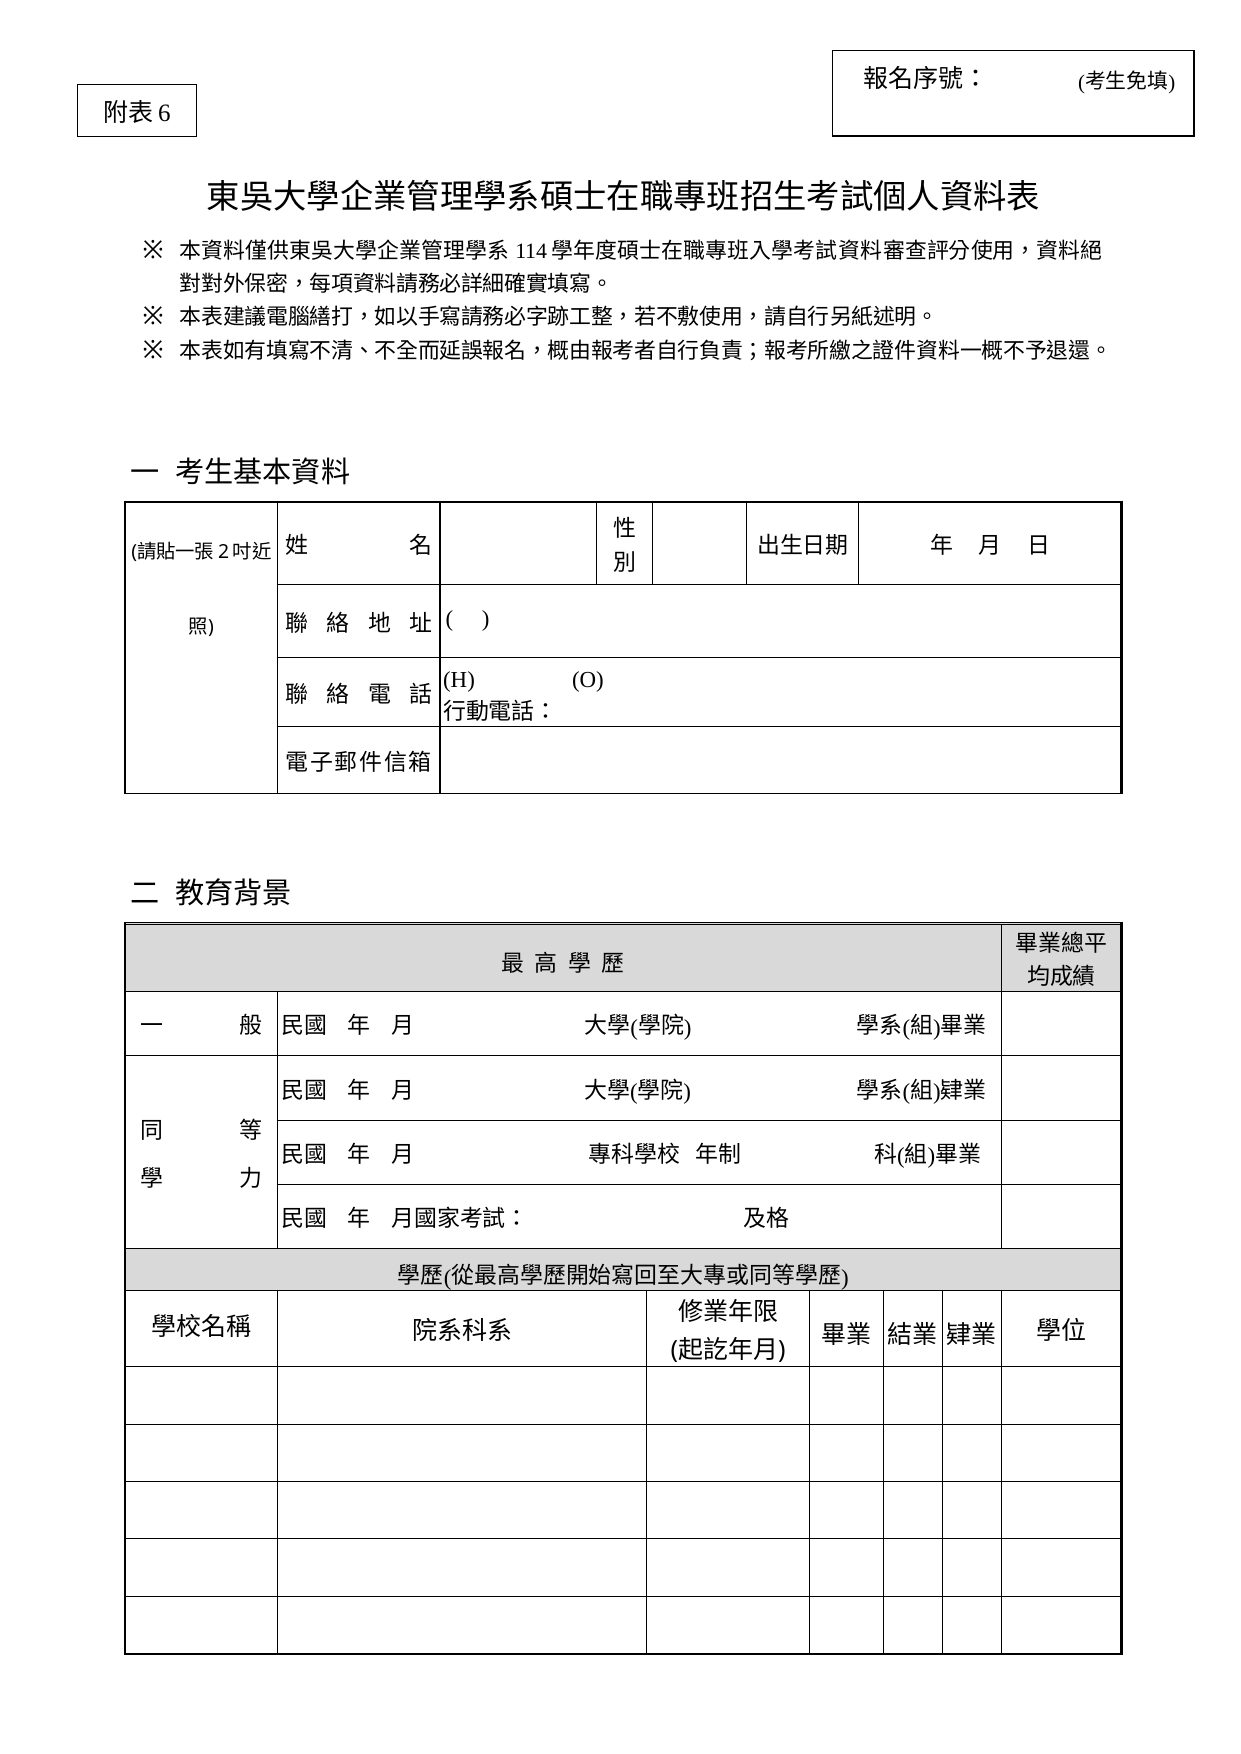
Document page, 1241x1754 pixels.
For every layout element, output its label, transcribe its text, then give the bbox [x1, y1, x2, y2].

table_cell [884, 1482, 942, 1538]
table_cell 一 般 [126, 992, 277, 1055]
table_header [441, 503, 596, 584]
table_cell [126, 1597, 277, 1653]
table_cell [647, 1597, 809, 1653]
text 報名序號： (考生免填) [847, 58, 1175, 94]
table_header 年 月 日 [859, 503, 1120, 584]
table_cell [1002, 1121, 1120, 1184]
table_header [653, 503, 746, 584]
table_cell [943, 1539, 1001, 1596]
table_header (請貼一張2吋近照) [126, 503, 277, 793]
table_cell [884, 1597, 942, 1653]
table_cell [126, 1539, 277, 1596]
list 教育背景 [130, 837, 1116, 912]
table_cell [1002, 1539, 1120, 1596]
table_cell 民國 年 月 大學(學院) 學系(組)畢業 [278, 992, 1001, 1055]
table_cell [943, 1482, 1001, 1538]
table_cell 電子郵件信箱 [278, 727, 439, 793]
table_cell [126, 1367, 277, 1423]
text 東吳大學企業管理學系碩士在職專班招生考試個人資料表 [130, 157, 1116, 232]
table_cell 畢業 [810, 1291, 883, 1366]
table_header 姓名 [278, 503, 439, 584]
table_cell (H) (O) 行動電話： [441, 658, 1120, 726]
table_cell [1002, 1597, 1120, 1653]
table_cell [647, 1482, 809, 1538]
table_cell [278, 1367, 646, 1423]
table_cell [810, 1425, 883, 1481]
table_cell [810, 1367, 883, 1423]
table_header 最 高 學 歷 [126, 925, 1001, 991]
table_cell [884, 1539, 942, 1596]
table_cell [1002, 992, 1120, 1055]
table_cell [943, 1367, 1001, 1423]
list 本表建議電腦繕打，如以手寫請務必字跡工整，若不敷使用，請自行另紙述明。 [142, 298, 1104, 332]
table_cell 學歷(從最高學歷開始寫回至大專或同等學歷) [126, 1249, 1120, 1290]
table_cell 肄業 [943, 1291, 1001, 1366]
table_header 出生日期 [747, 503, 858, 584]
table_cell 修業年限 (起訖年月) [647, 1291, 809, 1366]
table_cell [1002, 1185, 1120, 1248]
table_cell [647, 1425, 809, 1481]
table_cell [1002, 1425, 1120, 1481]
table_cell ( ) [441, 585, 1120, 657]
table_cell 學位 [1002, 1291, 1120, 1366]
list 考生基本資料 [130, 416, 1116, 491]
table_cell [1002, 1056, 1120, 1120]
table_cell [441, 727, 1120, 793]
table_header 畢業總平均成績 [1002, 925, 1120, 991]
table_cell [943, 1425, 1001, 1481]
table_cell 聯絡電話 [278, 658, 439, 726]
table_cell [884, 1425, 942, 1481]
list 本資料僅供東吳大學企業管理學系114學年度碩士在職專班入學考試資料審查評分使用，資料絕對對外保密，每項資料請務必詳細確實填寫。 [142, 232, 1104, 298]
table_cell [1002, 1367, 1120, 1423]
table_cell 民國 年 月國家考試： 及格 [278, 1185, 1001, 1248]
table_cell [810, 1539, 883, 1596]
table_cell [647, 1367, 809, 1423]
table_cell 同 等 學 力 [126, 1056, 277, 1248]
table_cell 學校名稱 [126, 1291, 277, 1366]
table_cell 結業 [884, 1291, 942, 1366]
text 附表6 [92, 92, 181, 129]
table_cell 民國 年 月 大學(學院) 學系(組)肄業 [278, 1056, 1001, 1120]
list 本表如有填寫不清、不全而延誤報名，概由報考者自行負責；報考所繳之證件資料一概不予退還。 [142, 332, 1104, 366]
table_cell [126, 1425, 277, 1481]
table_cell [943, 1597, 1001, 1653]
table_cell 聯絡地址 [278, 585, 439, 657]
table_cell [278, 1482, 646, 1538]
table_cell [647, 1539, 809, 1596]
table_cell [126, 1482, 277, 1538]
table_cell [278, 1539, 646, 1596]
table_cell [278, 1597, 646, 1653]
table_header 性別 [597, 503, 652, 584]
table_cell [810, 1482, 883, 1538]
table_cell [1002, 1482, 1120, 1538]
table_cell 院系科系 [278, 1291, 646, 1366]
table_cell [278, 1425, 646, 1481]
table_cell [884, 1367, 942, 1423]
table_cell [810, 1597, 883, 1653]
table_cell 民國 年 月 專科學校 年制 科(組)畢業 [278, 1121, 1001, 1184]
